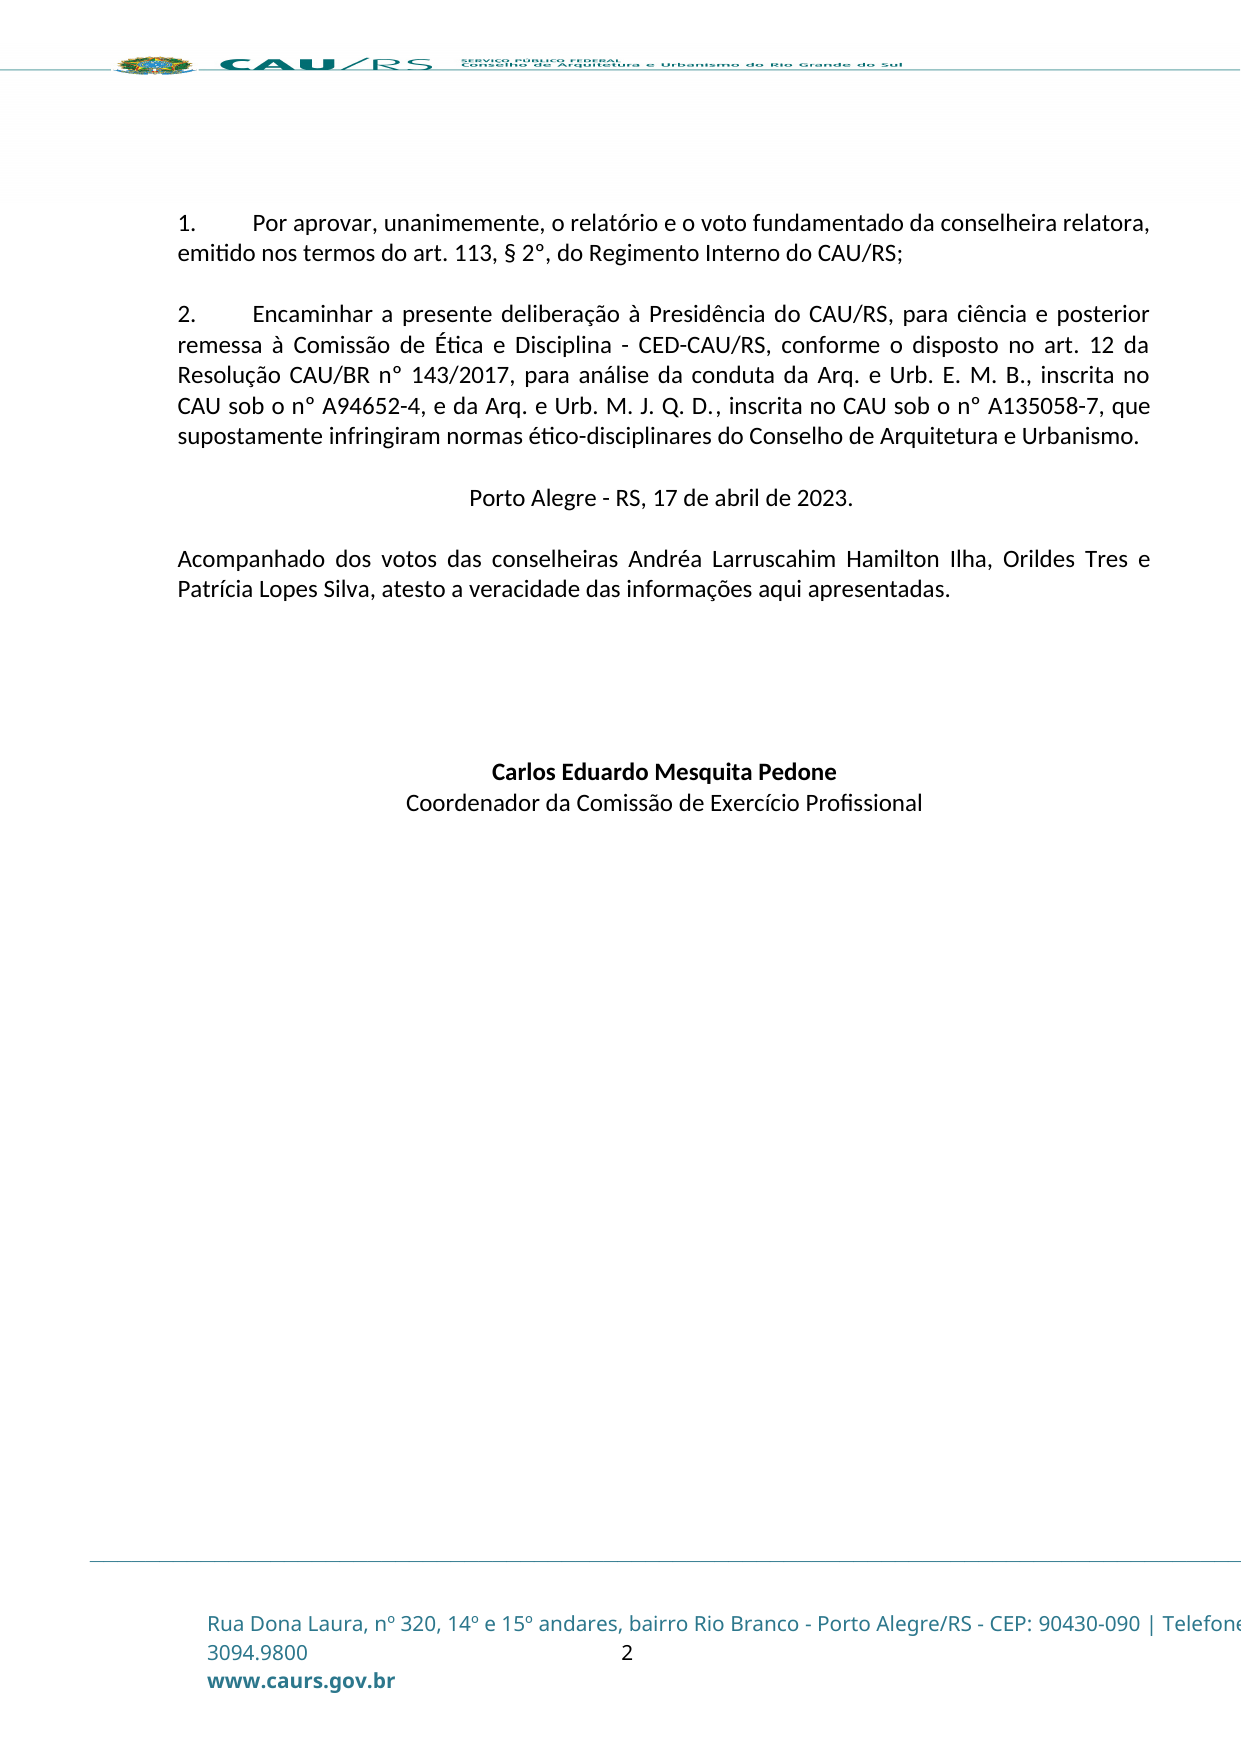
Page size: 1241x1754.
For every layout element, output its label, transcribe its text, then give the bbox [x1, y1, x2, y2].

text Acompanhado dos votos das conselheiras Andréa Larruscahim Hamilton Ilha, Orildes Tres e Patrícia Lopes Silva, atesto a veracidade das informações aqui apresentadas. [177, 543, 1152, 604]
list Encaminhar a presente deliberação à Presidência do CAU/RS, para ciência e posterior remessa à Comissão de Ética e Disciplina - CED-CAU/RS, conforme o disposto no art. 12 da Resolução CAU/BR nº 143/2017, para análise da conduta da Arq. e Urb. E. M. B., inscrita no CAU sob o nº A94652-4, e da Arq. e Urb. M. J. Q. D., inscrita no CAU sob o nº A135058-7, que supostamente infringiram normas ético-disciplinares do Conselho de Arquitetura e Urbanismo. [177, 298, 1152, 451]
text Carlos Eduardo Mesquita Pedone [177, 756, 1152, 787]
text Porto Alegre - RS, 17 de abril de 2023. [177, 482, 1152, 512]
text Coordenador da Comissão de Exercício Profissional [177, 787, 1152, 817]
list Por aprovar, unanimemente, o relatório e o voto fundamentado da conselheira relatora, emitido nos termos do art. 113, § 2º, do Regimento Interno do CAU/RS; [177, 207, 1152, 268]
